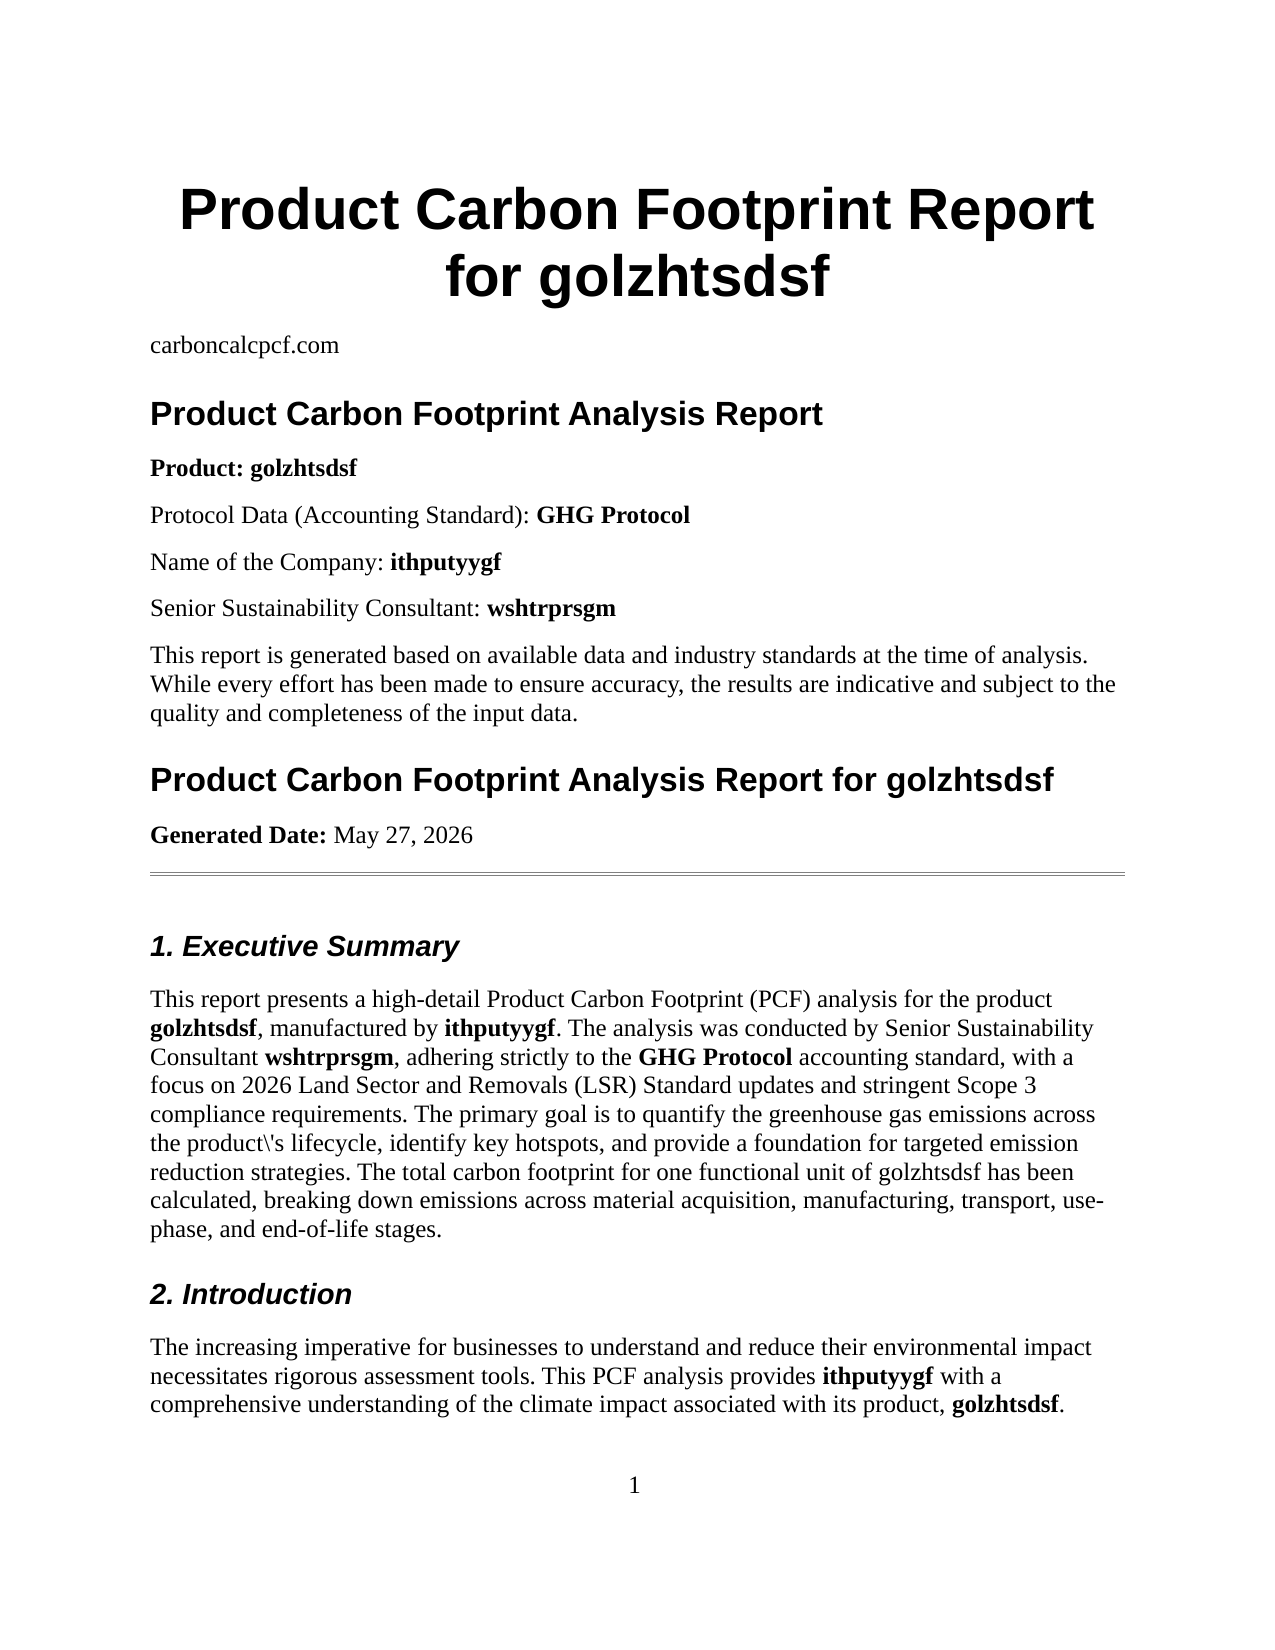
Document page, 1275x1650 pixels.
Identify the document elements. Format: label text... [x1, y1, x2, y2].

text This report presents a high-detail Product Carbon Footprint (PCF) analysis for the product golzhtsdsf, manufactured by ithputyygf. The analysis was conducted by Senior Sustainability Consultant wshtrprsgm, adhering strictly to the GHG Protocol accounting standard, with a focus on 2026 Land Sector and Removals (LSR) Standard updates and stringent Scope 3 compliance requirements. The primary goal is to quantify the greenhouse gas emissions across the product\'s lifecycle, identify key hotspots, and provide a foundation for targeted emission reduction strategies. The total carbon footprint for one functional unit of golzhtsdsf has been calculated, breaking down emissions across material acquisition, manufacturing, transport, use-phase, and end-of-life stages. [150, 984, 1125, 1243]
text This report is generated based on available data and industry standards at the time of analysis. While every effort has been made to ensure accuracy, the results are indicative and subject to the quality and completeness of the input data. [150, 640, 1125, 726]
text Senior Sustainability Consultant: wshtrprsgm [150, 593, 1125, 622]
subtitle Product Carbon Footprint Analysis Report [150, 393, 1125, 432]
text Name of the Company: ithputyygf [150, 547, 1125, 576]
text Generated Date: May 27, 2026 [150, 820, 1125, 849]
subtitle 2. Introduction [150, 1277, 1125, 1311]
title Product Carbon Footprint Report for golzhtsdsf [150, 175, 1125, 309]
text Protocol Data (Accounting Standard): GHG Protocol [150, 500, 1125, 529]
subtitle Product Carbon Footprint Analysis Report for golzhtsdsf [150, 760, 1125, 799]
text The increasing imperative for businesses to understand and reduce their environmental impact necessitates rigorous assessment tools. This PCF analysis provides ithputyygf with a comprehensive understanding of the climate impact associated with its product, golzhtsdsf. [150, 1332, 1125, 1418]
text Product: golzhtsdsf [150, 453, 1125, 482]
subtitle 1. Executive Summary [150, 929, 1125, 963]
text carboncalcpcf.com [150, 331, 1125, 359]
